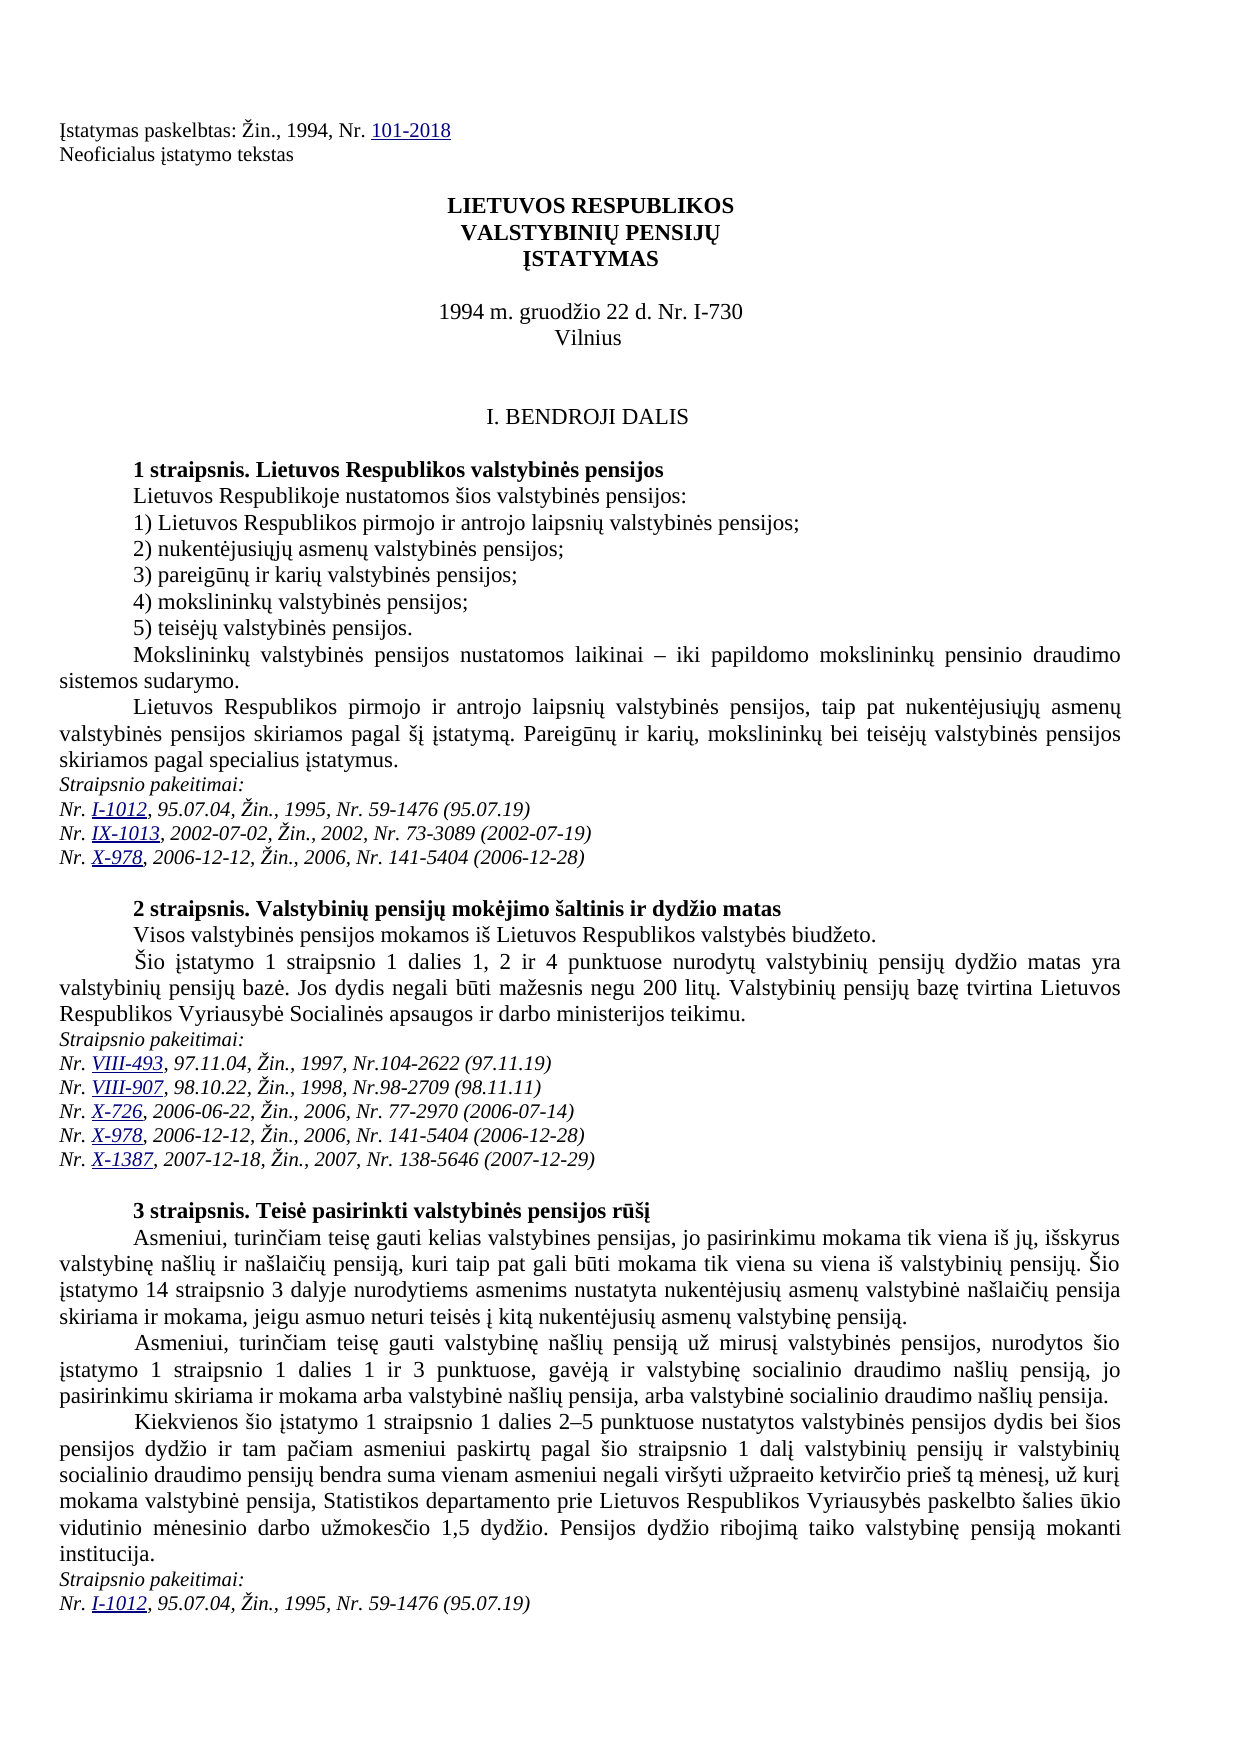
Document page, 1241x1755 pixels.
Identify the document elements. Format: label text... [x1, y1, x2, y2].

text Mokslininkų valstybinės pensijos nustatomos laikinai – iki papildomo mokslininkų pensinio draudimo sistemos sudarymo. [59, 641, 1122, 693]
text 3) pareigūnų ir karių valstybinės pensijos; [59, 562, 1122, 588]
text Šio įstatymo 1 straipsnio 1 dalies 1, 2 ir 4 punktuose nurodytų valstybinių pensijų dydžio matas yra valstybinių pensijų bazė. Jos dydis negali būti mažesnis negu 200 litų. Valstybinių pensijų bazę tvirtina Lietuvos Respublikos Vyriausybė Socialinės apsaugos ir darbo ministerijos teikimu. [59, 948, 1122, 1027]
text 4) mokslininkų valstybinės pensijos; [59, 588, 1122, 614]
text Nr. IX-1013, 2002-07-02, Žin., 2002, Nr. 73-3089 (2002-07-19) [59, 821, 1122, 844]
text Nr. VIII-493, 97.11.04, Žin., 1997, Nr.104-2622 (97.11.19) [59, 1051, 1122, 1075]
text 1) Lietuvos Respublikos pirmojo ir antrojo laipsnių valstybinės pensijos; [59, 509, 1122, 535]
text VALSTYBINIŲ PENSIJŲ [59, 219, 1122, 245]
text 2 straipsnis. Valstybinių pensijų mokėjimo šaltinis ir dydžio matas [59, 895, 1122, 921]
text Įstatymas paskelbtas: Žin., 1994, Nr. 101-2018 [59, 118, 1122, 142]
text Lietuvos Respublikoje nustatomos šios valstybinės pensijos: [59, 482, 1122, 509]
text Nr. X-978, 2006-12-12, Žin., 2006, Nr. 141-5404 (2006-12-28) [59, 844, 1122, 869]
text Asmeniui, turinčiam teisę gauti valstybinę našlių pensiją už mirusį valstybinės pensijos, nurodytos šio įstatymo 1 straipsnio 1 dalies 1 ir 3 punktuose, gavėją ir valstybinę socialinio draudimo našlių pensiją, jo pasirinkimu skiriama ir mokama arba valstybinė našlių pensija, arba valstybinė socialinio draudimo našlių pensija. [59, 1329, 1122, 1408]
text Straipsnio pakeitimai: [59, 1566, 1122, 1591]
text Nr. X-978, 2006-12-12, Žin., 2006, Nr. 141-5404 (2006-12-28) [59, 1123, 1122, 1147]
text 1994 m. gruodžio 22 d. Nr. I-730 [59, 298, 1122, 324]
text ĮSTATYMAS [59, 245, 1122, 272]
text Kiekvienos šio įstatymo 1 straipsnio 1 dalies 2–5 punktuose nustatytos valstybinės pensijos dydis bei šios pensijos dydžio ir tam pačiam asmeniui paskirtų pagal šio straipsnio 1 dalį valstybinių pensijų ir valstybinių socialinio draudimo pensijų bendra suma vienam asmeniui negali viršyti užpraeito ketvirčio prieš tą mėnesį, už kurį mokama valstybinė pensija, Statistikos departamento prie Lietuvos Respublikos Vyriausybės paskelbto šalies ūkio vidutinio mėnesinio darbo užmokesčio 1,5 dydžio. Pensijos dydžio ribojimą taiko valstybinę pensiją mokanti institucija. [59, 1408, 1122, 1566]
text I. BENDROJI DALIS [59, 403, 1122, 430]
text 2) nukentėjusiųjų asmenų valstybinės pensijos; [59, 535, 1122, 562]
text Straipsnio pakeitimai: [59, 772, 1122, 796]
text 5) teisėjų valstybinės pensijos. [59, 614, 1122, 641]
text 1 straipsnis. Lietuvos Respublikos valstybinės pensijos [59, 456, 1122, 482]
text Neoficialus įstatymo tekstas [59, 142, 1122, 166]
text Straipsnio pakeitimai: [59, 1027, 1122, 1051]
text LIETUVOS RESPUBLIKOS [59, 193, 1122, 219]
text Asmeniui, turinčiam teisę gauti kelias valstybines pensijas, jo pasirinkimu mokama tik viena iš jų, išskyrus valstybinę našlių ir našlaičių pensiją, kuri taip pat gali būti mokama tik viena su viena iš valstybinių pensijų. Šio įstatymo 14 straipsnio 3 dalyje nurodytiems asmenims nustatyta nukentėjusių asmenų valstybinė našlaičių pensija skiriama ir mokama, jeigu asmuo neturi teisės į kitą nukentėjusių asmenų valstybinę pensiją. [59, 1224, 1122, 1329]
text Nr. VIII-907, 98.10.22, Žin., 1998, Nr.98-2709 (98.11.11) [59, 1075, 1122, 1099]
text Nr. I-1012, 95.07.04, Žin., 1995, Nr. 59-1476 (95.07.19) [59, 796, 1122, 821]
text Lietuvos Respublikos pirmojo ir antrojo laipsnių valstybinės pensijos, taip pat nukentėjusiųjų asmenų valstybinės pensijos skiriamos pagal šį įstatymą. Pareigūnų ir karių, mokslininkų bei teisėjų valstybinės pensijos skiriamos pagal specialius įstatymus. [59, 693, 1122, 772]
text Visos valstybinės pensijos mokamos iš Lietuvos Respublikos valstybės biudžeto. [59, 921, 1122, 948]
text Nr. I-1012, 95.07.04, Žin., 1995, Nr. 59-1476 (95.07.19) [59, 1591, 1122, 1614]
text 3 straipsnis. Teisė pasirinkti valstybinės pensijos rūšį [59, 1197, 1122, 1224]
text Nr. X-1387, 2007-12-18, Žin., 2007, Nr. 138-5646 (2007-12-29) [59, 1147, 1122, 1171]
text Nr. X-726, 2006-06-22, Žin., 2006, Nr. 77-2970 (2006-07-14) [59, 1099, 1122, 1123]
text Vilnius [59, 324, 1122, 351]
